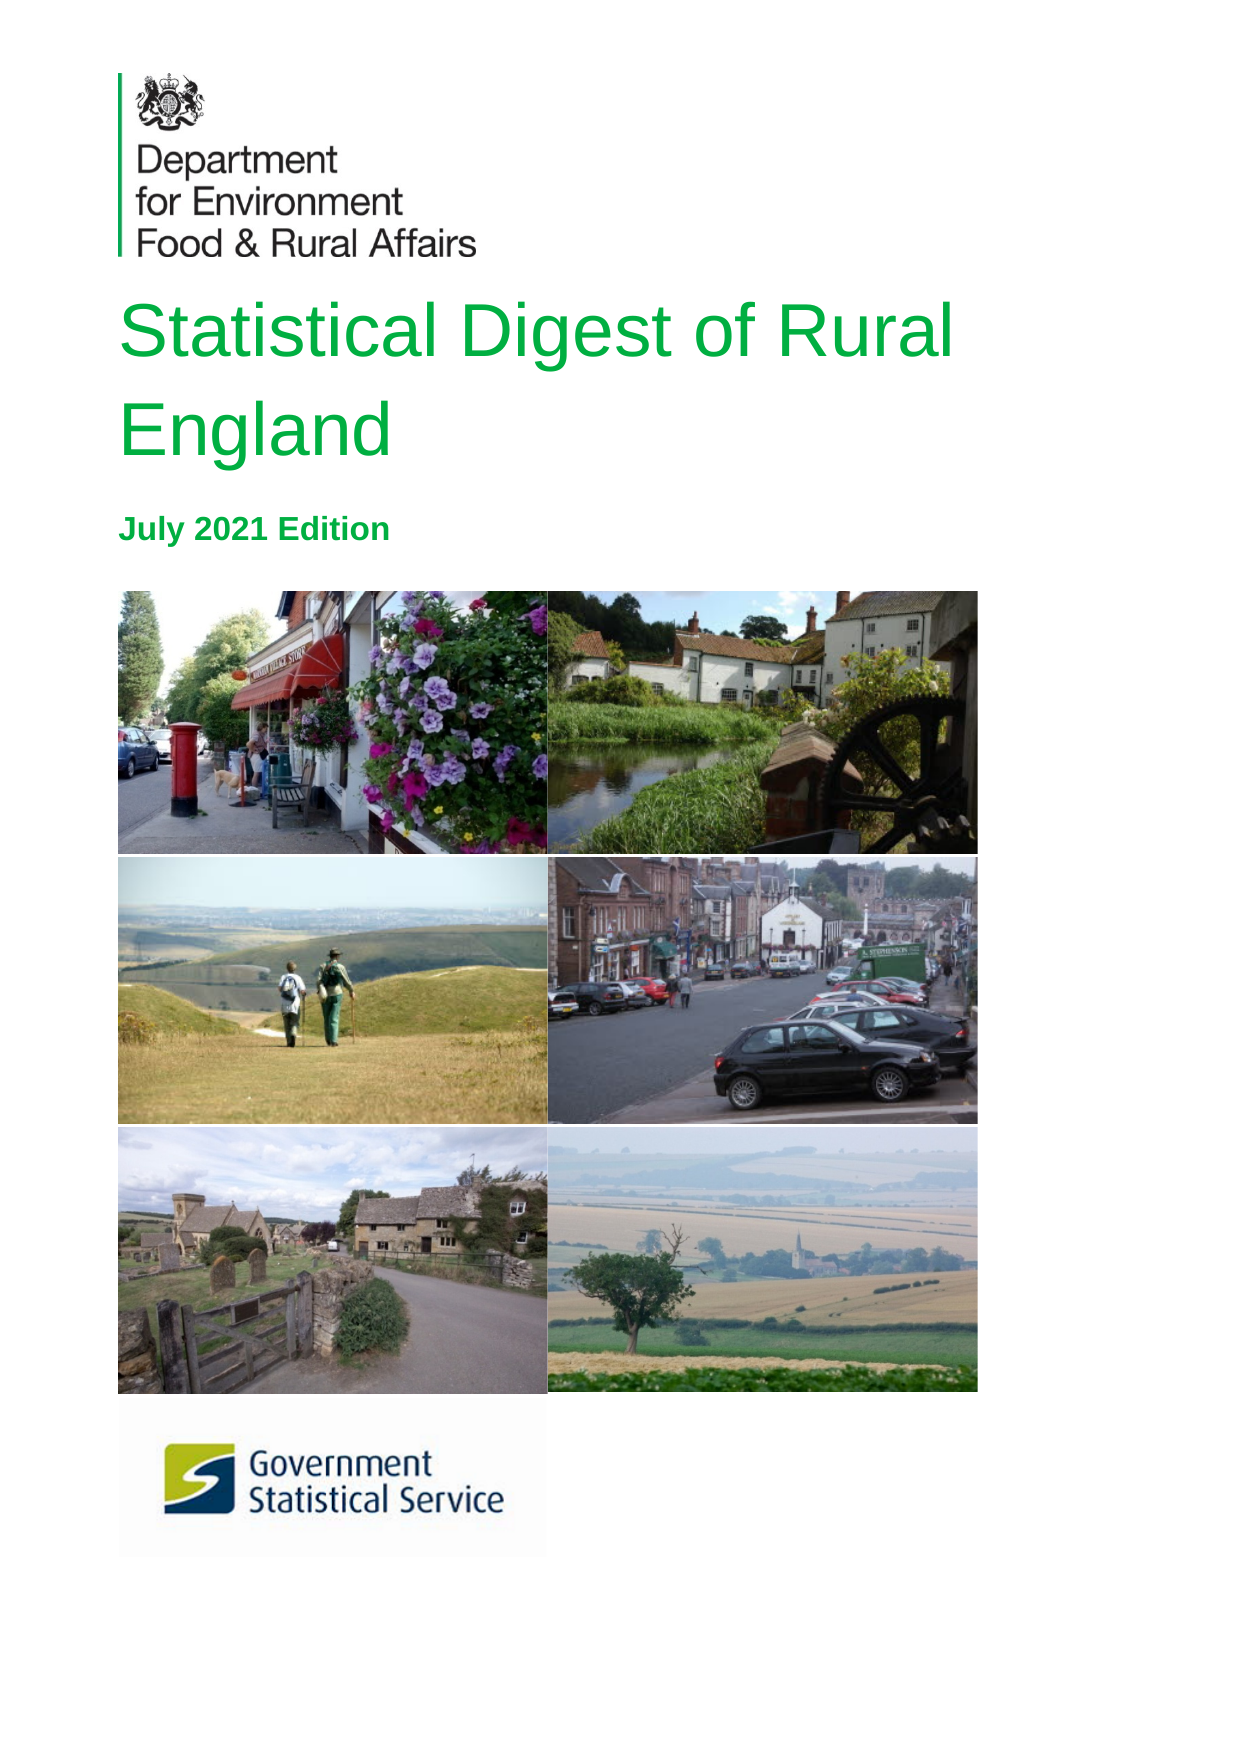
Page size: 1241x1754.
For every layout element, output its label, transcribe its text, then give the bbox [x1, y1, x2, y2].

text July 2021 Edition [118, 509, 1122, 548]
subtitle Statistical Digest of Rural England [118, 286, 1122, 471]
